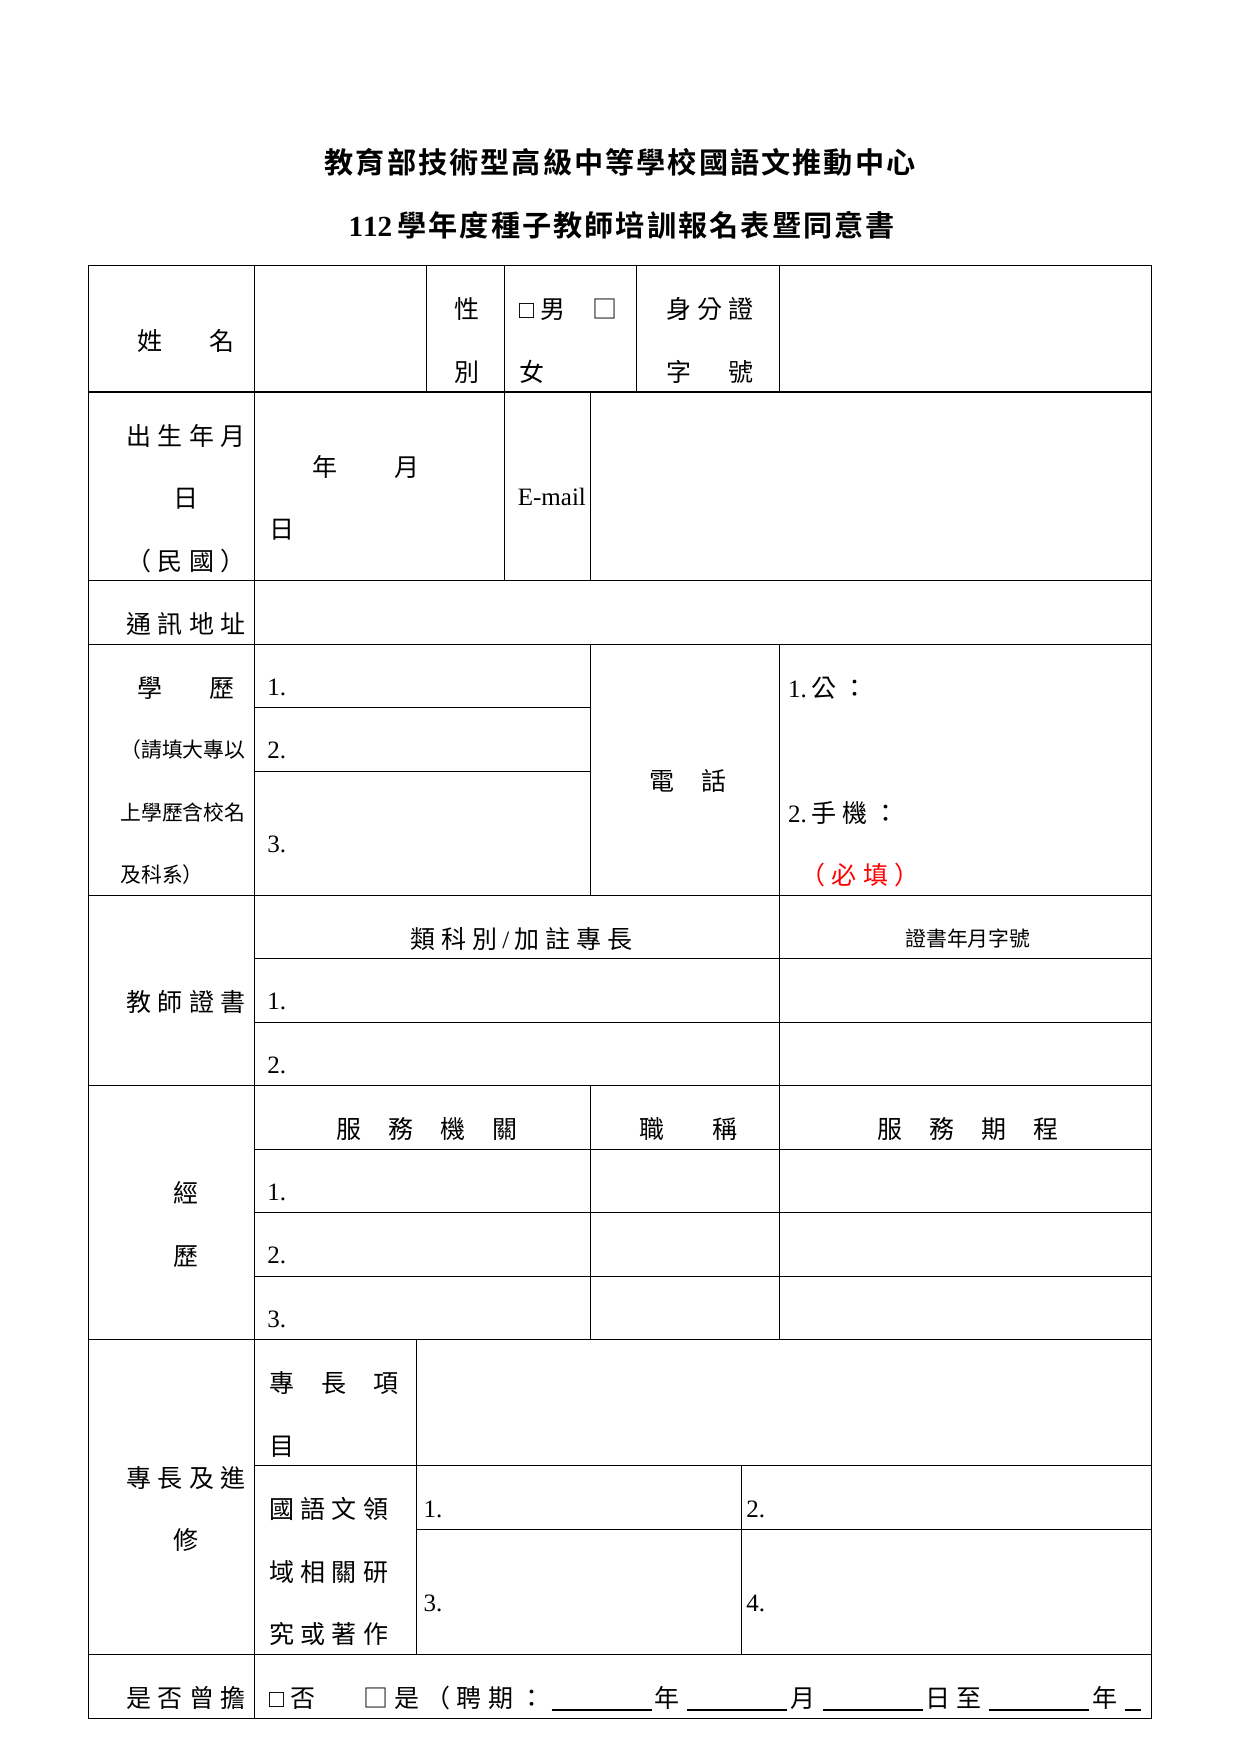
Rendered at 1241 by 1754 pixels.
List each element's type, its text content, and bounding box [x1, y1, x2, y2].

table_cell [780, 959, 1151, 1022]
table_cell [780, 1277, 1151, 1339]
table_cell 類科別/加註專長 [255, 896, 779, 958]
table_cell [417, 1340, 1151, 1465]
table_header 性 別 [427, 266, 504, 391]
table_cell 1. [417, 1466, 741, 1529]
table_header [255, 266, 426, 391]
table_cell [780, 1023, 1151, 1085]
table_cell 服 務 期 程 [780, 1086, 1151, 1149]
text 112學年度種子教師培訓報名表暨同意書 [120, 182, 1120, 244]
table_cell 2. [742, 1466, 1151, 1529]
table_cell 證書年月字號 [780, 896, 1151, 958]
table_cell 1. [255, 1150, 590, 1212]
table_cell 年 月 日 [255, 393, 504, 580]
table_cell 3. [255, 1277, 590, 1339]
table_header □男 □女 [505, 266, 636, 391]
table_cell 專長及進修 [89, 1340, 254, 1654]
table_cell 經 歷 [89, 1086, 254, 1339]
table_cell 電 話 [591, 645, 779, 894]
table_cell [591, 1213, 779, 1276]
table_cell 3. [417, 1530, 741, 1654]
table_cell 2. [255, 1213, 590, 1276]
table_cell [780, 1150, 1151, 1212]
table_cell [255, 581, 1151, 643]
table_cell 服 務 機 關 [255, 1086, 590, 1149]
table_cell 是否曾擔 [89, 1655, 254, 1717]
table_cell 專 長 項 目 [255, 1340, 416, 1465]
table_header [780, 266, 1151, 391]
table_cell [591, 1150, 779, 1212]
table_cell [591, 393, 1151, 580]
table_cell [591, 1277, 779, 1339]
table_header 身分證 字 號 [637, 266, 779, 391]
table_cell 國語文領域相關研究或著作 [255, 1466, 416, 1654]
table_cell E-mail [505, 393, 590, 580]
table_cell 2. [255, 1023, 779, 1085]
table_cell 教師證書 [89, 896, 254, 1085]
table_cell 通訊地址 [89, 581, 254, 643]
table_cell 3. [255, 772, 590, 894]
table_cell □否 □是（聘期： 年 月 日至 年 [255, 1655, 1151, 1717]
table_cell 2. [255, 708, 590, 771]
table_cell 1.公： 2.手機： （必填） [780, 645, 1151, 894]
table_header 姓 名 [89, 266, 254, 391]
table_cell 出生年月日 （民國） [89, 393, 254, 580]
table_cell [780, 1213, 1151, 1276]
table_cell 1. [255, 959, 779, 1022]
table_cell 4. [742, 1530, 1151, 1654]
table_cell 學 歷 （請填大專以上學歷含校名及科系） [89, 645, 254, 894]
table_cell 1. [255, 645, 590, 707]
text 教育部技術型高級中等學校國語文推動中心 [120, 119, 1120, 182]
table_cell 職 稱 [591, 1086, 779, 1149]
